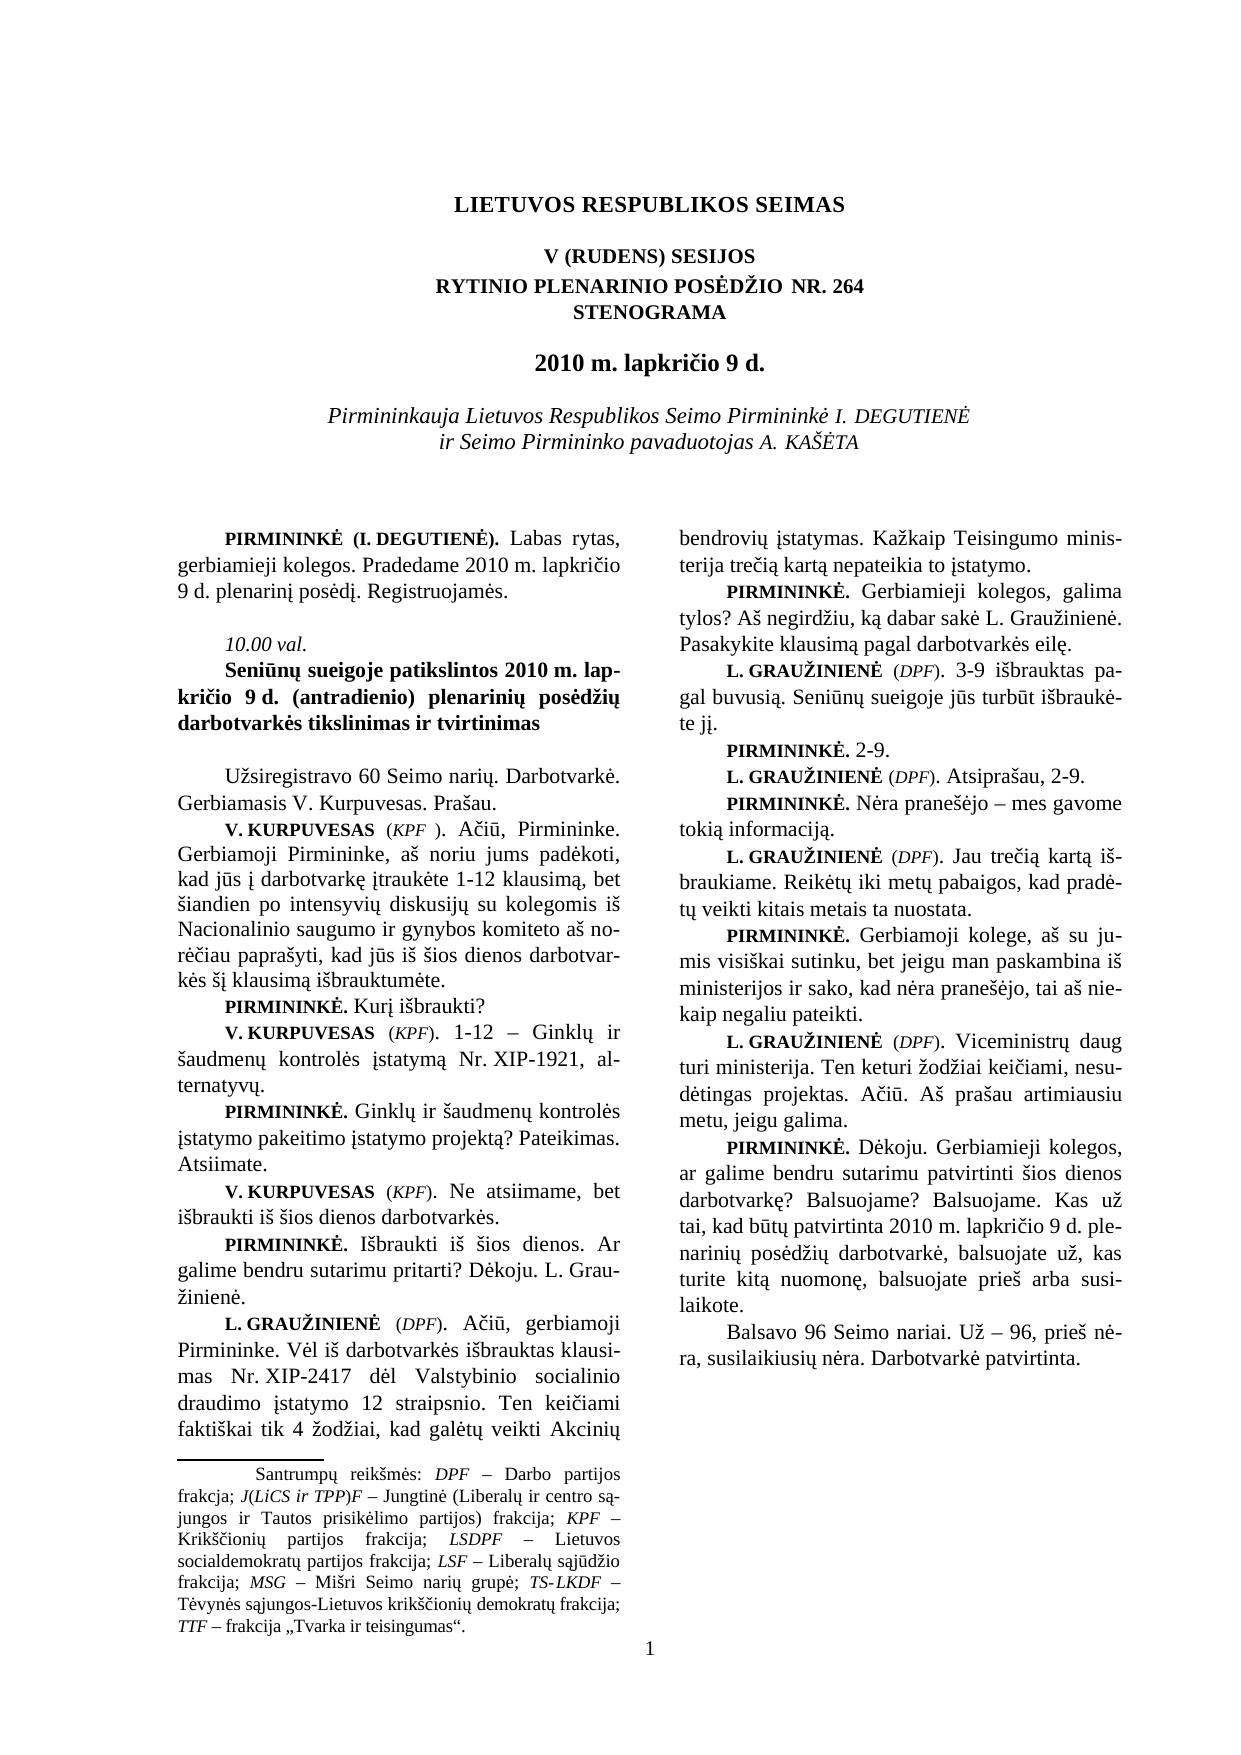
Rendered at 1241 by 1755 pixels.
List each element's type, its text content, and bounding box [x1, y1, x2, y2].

text L. GRAUŽINIENĖ (DPF). Vi­ce­mi­nist­rų daug tu­ri mi­nis­te­ri­ja. Ten ke­tu­ri žo­džiai kei­čia­mi, ne­su­dė­tin­gas pro­jek­tas. Ačiū. Aš pra­šau ar­ti­miau­siu me­tu, jei­gu ga­li­ma. [679, 1027, 1122, 1133]
text ben­dro­vių įsta­ty­mas. Kaž­kaip Tei­sin­gu­mo mi­nis­te­ri­ja tre­čią kar­tą ne­pa­tei­kia to įsta­ty­mo. [679, 524, 1122, 577]
text PIRMININKĖ. Ger­bia­mie­ji ko­le­gos, ga­li­ma ty­los? Aš ne­gir­džiu, ką da­bar sa­kė L. Grau­ži­nie­nė. Pa­sa­ky­ki­te klau­si­mą pa­gal dar­bo­tvarkės ei­lę. [679, 577, 1122, 657]
text V. KURPUVESAS (KPF). Ne at­si­i­ma­me, bet iš­brauk­ti iš šios die­nos dar­bo­tvarkės. [177, 1177, 620, 1230]
text 10.00 val. [224, 630, 620, 657]
title V (RUDENS) SESIJOS [177, 243, 1122, 268]
text Pirmininkauja Lietuvos Respublikos Seimo Pirmininkė I. DEGUTIENĖ ir Seimo Pirmininko pavaduotojas A. KAŠĖTA [177, 402, 1122, 455]
text Už­si­re­gist­ra­vo 60 Sei­mo na­rių. Dar­bo­tvarkė. Ger­bia­ma­sis V. Kur­pu­ve­sas. Pra­šau. [177, 763, 620, 816]
text PIRMININKĖ. Dė­ko­ju. Ger­bia­mie­ji ko­le­gos, ar ga­li­me ben­dru su­ta­ri­mu pa­tvir­tin­ti šios die­nos dar­bo­tvarkę? Bal­suo­ja­me? Bal­suo­ja­me. Kas už tai, kad bū­tų pa­tvir­tin­ta 2010 m. lap­kri­čio 9 d. ple­na­ri­nių po­sė­džių dar­bo­tvarkė, bal­suo­ja­te už, kas tu­ri­te ki­tą nuo­mo­nę, bal­suo­ja­te prieš ar­ba su­si­laiko­te. [679, 1133, 1122, 1318]
text PIRMININKĖ (I. DEGUTIENĖ). La­bas ry­tas, ger­bia­mie­ji ko­le­gos. Pra­de­da­me 2010 m. lap­kri­čio 9 d. ple­na­ri­nį po­sė­dį. Re­gist­ruo­ja­mės. [177, 524, 620, 604]
text L. GRAUŽINIENĖ (DPF). Ačiū, ger­bia­mo­ji Pir­mi­nin­ke. Vėl iš dar­bo­tvarkės iš­brauk­tas klau­si­mas Nr. XIP-2417 dėl Vals­ty­bi­nio so­cia­li­nio drau­di­mo įsta­ty­mo 12 straips­nio. Ten kei­čia­mi fak­tiš­kai tik 4 žo­džiai, kad ga­lė­tų veik­ti Ak­ci­nių [177, 1309, 620, 1442]
text 2010 m. lapkričio 9 d. [177, 348, 1122, 377]
text Se­niū­nų su­ei­go­je pa­tiks­lin­tos 2010 m. lap­kri­čio 9 d. (ant­ra­die­nio) ple­na­ri­nių po­sė­džių dar­bo­tvarkės tiks­li­ni­mas ir tvir­ti­ni­mas [177, 657, 620, 736]
title RYTINIO plenarinio posėdžio NR. 264 [177, 268, 1122, 300]
text L. GRAUŽINIENĖ (DPF). 3-9 iš­brauk­tas pa­gal bu­vu­sią. Se­niū­nų su­ei­go­je jūs tur­būt iš­brau­kė­te jį. [679, 657, 1122, 736]
text PIRMININKĖ. Ger­bia­mo­ji ko­le­ge, aš su ju­mis vi­siš­kai su­tin­ku, bet jei­gu man pa­skam­bi­na iš mi­nis­te­ri­jos ir sa­ko, kad nė­ra pra­ne­šė­jo, tai aš nie­kaip ne­ga­liu pa­teik­ti. [679, 921, 1122, 1027]
text L. GRAUŽINIENĖ (DPF). At­si­pra­šau, 2-9. [679, 763, 1122, 789]
text PIRMININKĖ. 2-9. [679, 736, 1122, 763]
text V. KURPUVESAS (KPF). 1-12 – Gin­klų ir šaud­me­nų kon­tro­lės įsta­ty­mą Nr. XIP-1921, al­terna­ty­vų. [177, 1018, 620, 1098]
text PIRMININKĖ. Iš­brauk­ti iš šios die­nos. Ar ga­li­me ben­dru su­ta­ri­mu pri­tar­ti? Dė­ko­ju. L. Grau­ži­nie­nė. [177, 1230, 620, 1309]
text PIRMININKĖ. Ku­rį iš­brauk­ti? [177, 992, 620, 1018]
text PIRMININKĖ. Nė­ra pra­ne­šė­jo – mes ga­vo­me to­kią in­for­ma­ci­ją. [679, 789, 1122, 842]
text V. KURPUVESAS (KPF). Ačiū, Pir­mi­nin­ke. Ger­bia­mo­ji Pir­mi­nin­ke, aš no­riu jums pa­dė­ko­ti, kad jūs į dar­bo­tvarkę įtrau­kė­te 1-12 klau­si­mą, bet šian­dien po in­ten­sy­vių dis­ku­si­jų su ko­le­go­mis iš Na­cio­na­li­nio sau­gu­mo ir gy­ny­bos ko­mi­te­to aš no­rė­čiau pa­pra­šy­ti, kad jūs iš šios die­nos dar­bo­tvar­kės šį klau­si­mą iš­brauk­tu­mė­te. [177, 816, 620, 992]
text PIRMININKĖ. Gin­klų ir šaud­me­nų kon­tro­lės įsta­ty­mo pa­kei­ti­mo įsta­ty­mo pro­jek­tą? Pa­tei­ki­mas. At­si­i­ma­te. [177, 1098, 620, 1177]
text L. GRAUŽINIENĖ (DPF). Jau tre­čią kar­tą iš­brau­kia­me. Rei­kė­tų iki me­tų pa­bai­gos, kad pra­dė­tų veik­ti ki­tais me­tais ta nuo­sta­ta. [679, 842, 1122, 921]
title STENOGRAMA [177, 300, 1122, 324]
text Bal­sa­vo 96 Sei­mo na­riai. Už – 96, prieš nė­ra, su­si­lai­kiu­sių nė­ra. Dar­bo­tvarkė pa­tvir­tin­ta. [679, 1318, 1122, 1371]
title LIETUVOS RESPUBLIKOS SEIMAS [177, 191, 1122, 217]
text Santrumpų reikšmės: DPF – Darbo partij­os frakcja; J(LiCS ir TPP)F – Jung­ti­nė (Li­be­ra­lų ir cen­tro są­jun­gos ir Tautos prisikėlimo partijos) frakcija; KPF – Krikščionių partijos frakcija; LSDPF – Lietuvos socialdemokratų partijos frakcija; LSF – Liberalų sąjūdžio frakcija; MSG – Mišri Seimo narių grupė; TS‑LKDF – Tėvynės sąjungos-Lietuvos krikščionių demokratų frakcija; TTF – frakcija „Tvarka ir teisingumas“. [177, 1460, 620, 1636]
